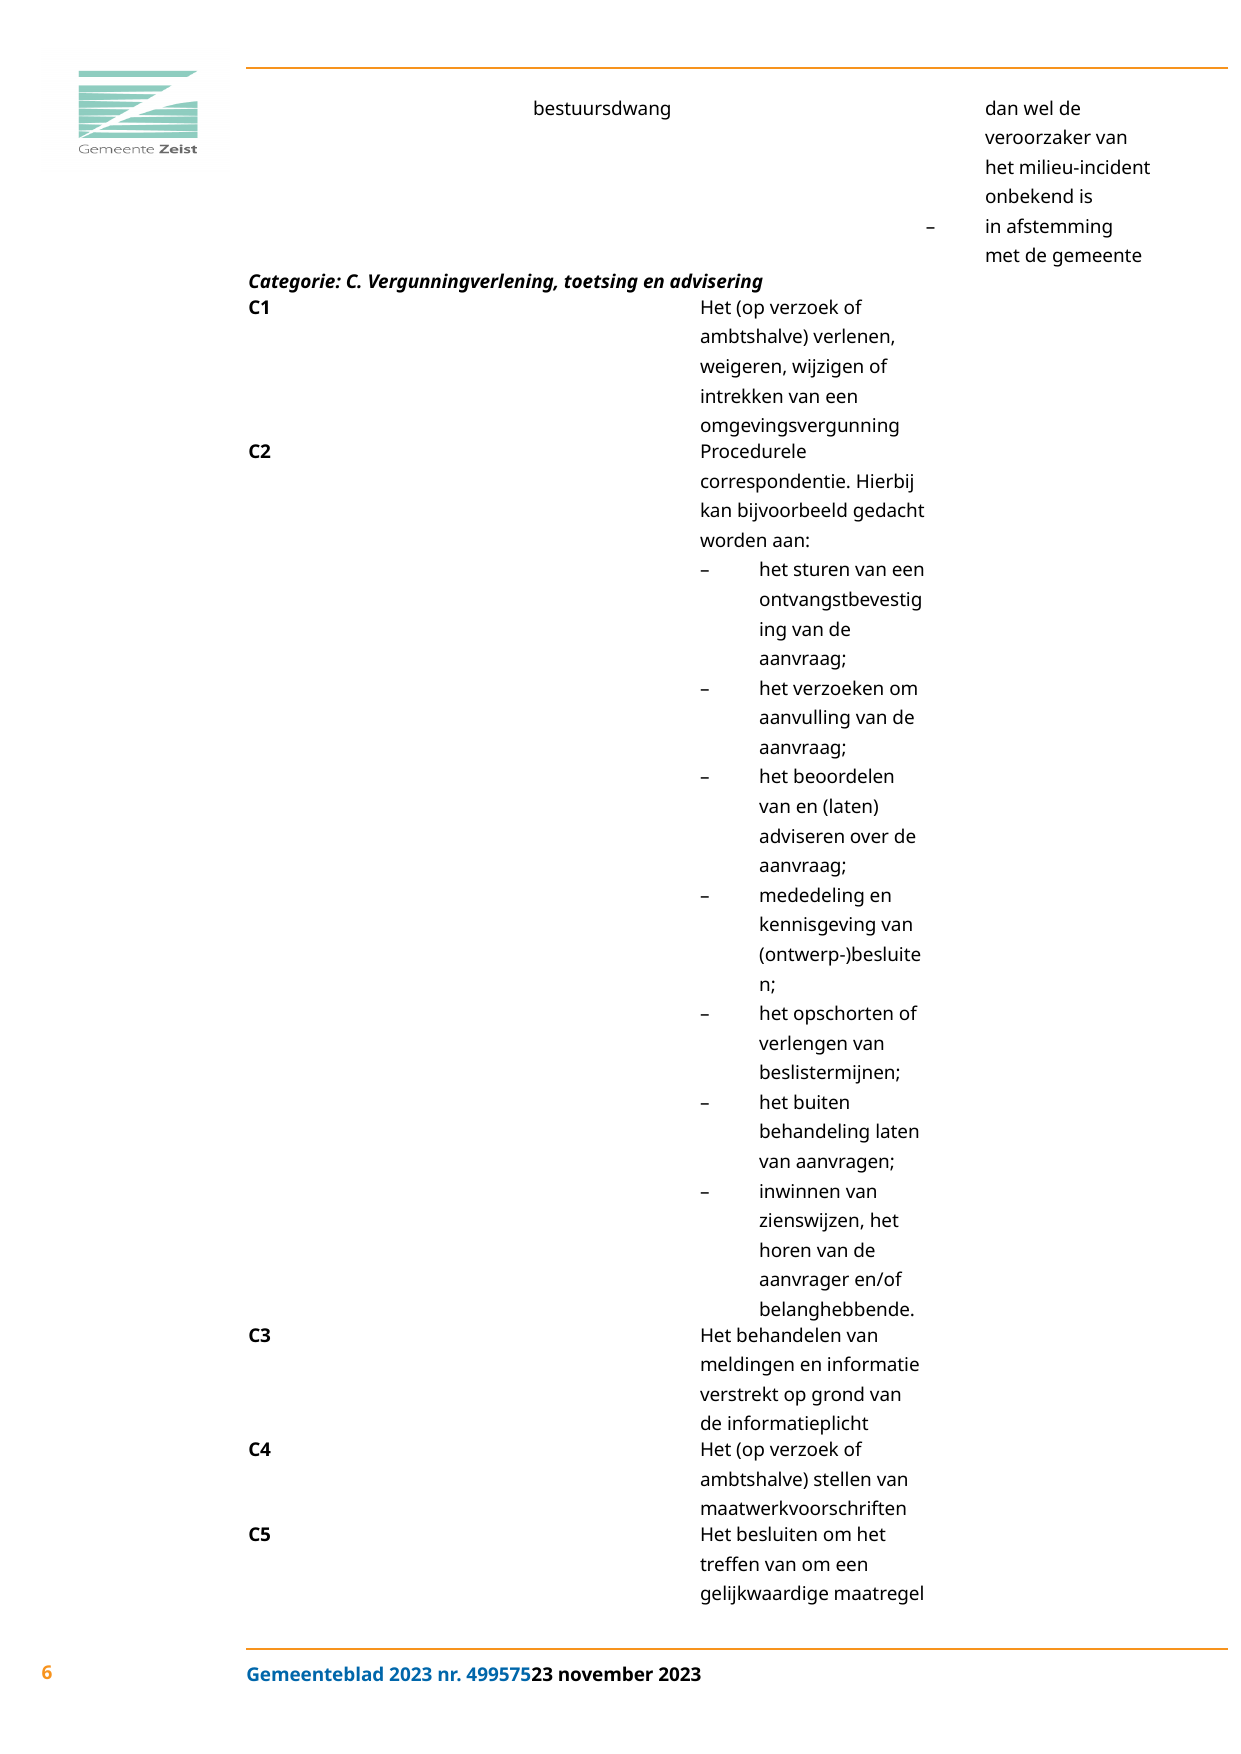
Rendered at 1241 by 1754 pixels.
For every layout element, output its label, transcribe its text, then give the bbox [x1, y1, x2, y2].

table_cell Het verlenen van opdrachten: tot het doen van onderzoek naar of het opruimen van gevaarlijke stoffen en/of het voorkomen van verdere milieuverontreiniging of in het kader van de effectuering van bestuursdwang [474, 95, 926, 268]
table_cell Het (op verzoek of ambtshalve) stellen van maatwerkvoorschriften [700, 1436, 926, 1521]
table_cell C3 [248, 1322, 700, 1436]
table_cell C1 [248, 294, 700, 438]
picture [41, 47, 231, 172]
table_cell C2 [248, 438, 700, 1322]
table_cell Het besluiten om het treffen van om een gelijkwaardige maatregel [700, 1521, 926, 1606]
table_cell [926, 294, 1152, 438]
table_cell [926, 1521, 1152, 1606]
table_cell Het (op verzoek of ambtshalve) verlenen, weigeren, wijzigen of intrekken van een omgevingsvergunning [700, 294, 926, 438]
table_cell [248, 95, 474, 268]
table_cell Het behandelen van meldingen en informatie verstrekt op grond van de informatieplicht [700, 1322, 926, 1436]
table_cell [926, 438, 1152, 1322]
table_cell Categorie: C. Vergunningverlening, toetsing en advisering [248, 269, 1152, 294]
table_cell Procedurele correspondentie. Hierbij kan bijvoorbeeld gedacht worden aan: het sturen van een ontvangstbevestiging van de aanvraag; het verzoeken om aanvulling van de aanvraag; het beoordelen van en (laten) adviseren over de aanvraag; mededeling en kennisgeving van (ontwerp-)besluiten; het opschorten of verlengen van beslistermijnen; het buiten behandeling laten van aanvragen; inwinnen van zienswijzen, het horen van de aanvrager en/of belanghebbende. [700, 438, 926, 1322]
table_cell dan wel de veroorzaker van het milieu-incident onbekend is in afstemming met de gemeente [926, 95, 1152, 268]
table_cell [926, 1436, 1152, 1521]
table_cell [926, 1322, 1152, 1436]
table_cell C5 [248, 1521, 700, 1606]
table_cell C4 [248, 1436, 700, 1521]
